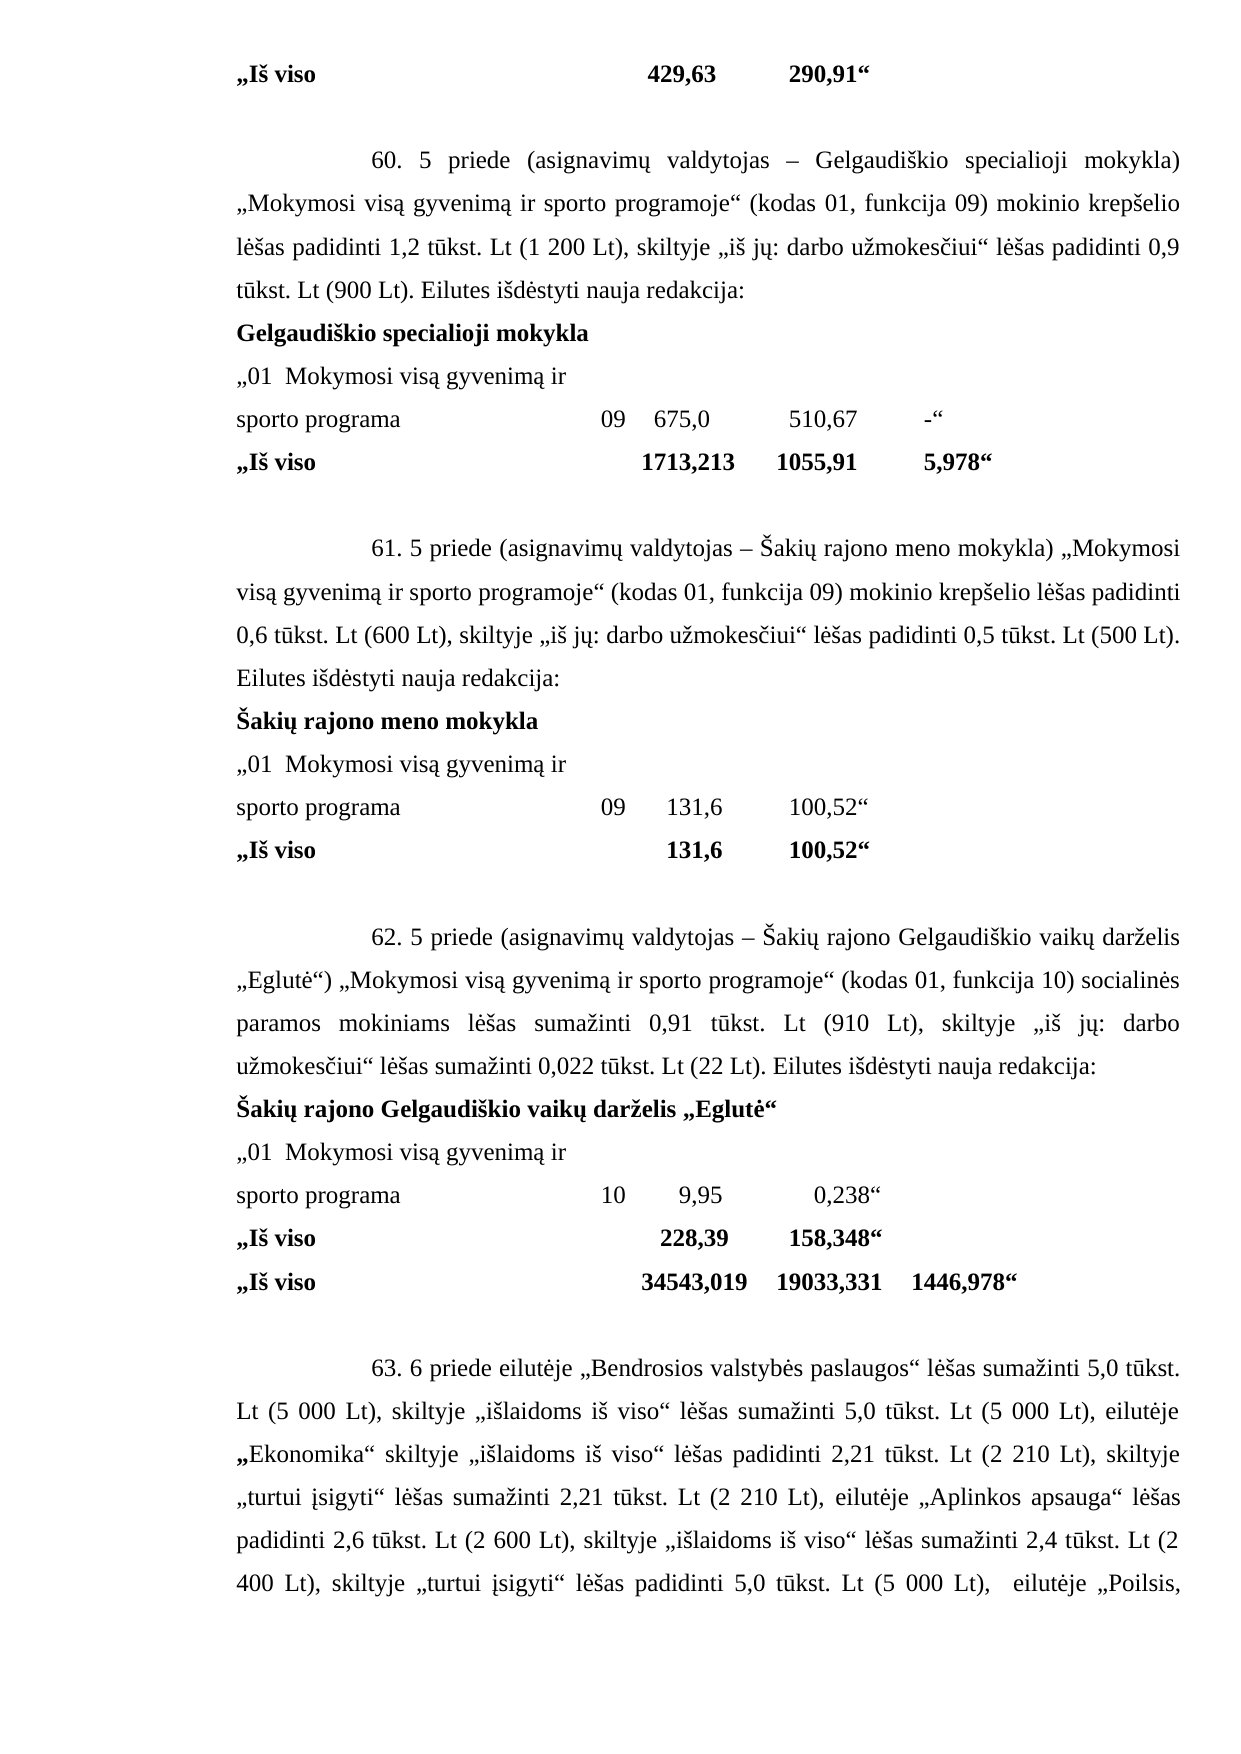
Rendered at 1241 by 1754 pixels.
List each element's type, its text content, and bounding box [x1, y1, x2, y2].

text Šakių rajono meno mokykla [236, 706, 1181, 735]
text „01 Mokymosi visą gyvenimą ir [236, 361, 1181, 390]
text Šakių rajono Gelgaudiškio vaikų darželis „Eglutė“ [236, 1094, 1181, 1123]
text sporto programa 09 131,6 100,52“ [236, 792, 1181, 821]
text „Iš viso 34543,019 19033,331 1446,978“ [236, 1267, 1181, 1295]
text 62. 5 priede (asignavimų valdytojas – Šakių rajono Gelgaudiškio vaikų darželis „Eglutė“) „Mokymosi visą gyvenimą ir sporto programoje“ (kodas 01, funkcija 10) socialinės paramos mokiniams lėšas sumažinti 0,91 tūkst. Lt (910 Lt), skiltyje „iš jų: darbo užmokesčiui“ lėšas sumažinti 0,022 tūkst. Lt (22 Lt). Eilutes išdėstyti nauja redakcija: [236, 922, 1181, 1080]
text 61. 5 priede (asignavimų valdytojas – Šakių rajono meno mokykla) „Mokymosi visą gyvenimą ir sporto programoje“ (kodas 01, funkcija 09) mokinio krepšelio lėšas padidinti 0,6 tūkst. Lt (600 Lt), skiltyje „iš jų: darbo užmokesčiui“ lėšas padidinti 0,5 tūkst. Lt (500 Lt). Eilutes išdėstyti nauja redakcija: [236, 533, 1181, 692]
text „01 Mokymosi visą gyvenimą ir [236, 749, 1181, 778]
text Gelgaudiškio specialioji mokykla [236, 318, 1181, 347]
text „Iš viso 228,39 158,348“ [236, 1223, 1181, 1252]
text 60. 5 priede (asignavimų valdytojas – Gelgaudiškio specialioji mokykla) „Mokymosi visą gyvenimą ir sporto programoje“ (kodas 01, funkcija 09) mokinio krepšelio lėšas padidinti 1,2 tūkst. Lt (1 200 Lt), skiltyje „iš jų: darbo užmokesčiui“ lėšas padidinti 0,9 tūkst. Lt (900 Lt). Eilutes išdėstyti nauja redakcija: [236, 145, 1181, 303]
text „Iš viso 429,63 290,91“ [236, 59, 1181, 88]
text sporto programa 09 675,0 510,67 -“ [236, 404, 1181, 433]
text 63. 6 priede eilutėje „Bendrosios valstybės paslaugos“ lėšas sumažinti 5,0 tūkst. Lt (5 000 Lt), skiltyje „išlaidoms iš viso“ lėšas sumažinti 5,0 tūkst. Lt (5 000 Lt), eilutėje „Ekonomika“ skiltyje „išlaidoms iš viso“ lėšas padidinti 2,21 tūkst. Lt (2 210 Lt), skiltyje „turtui įsigyti“ lėšas sumažinti 2,21 tūkst. Lt (2 210 Lt), eilutėje „Aplinkos apsauga“ lėšas padidinti 2,6 tūkst. Lt (2 600 Lt), skiltyje „išlaidoms iš viso“ lėšas sumažinti 2,4 tūkst. Lt (2 400 Lt), skiltyje „turtui įsigyti“ lėšas padidinti 5,0 tūkst. Lt (5 000 Lt), eilutėje „Poilsis, [236, 1353, 1181, 1597]
text „Iš viso 131,6 100,52“ [236, 835, 1181, 864]
text „01 Mokymosi visą gyvenimą ir [236, 1137, 1181, 1166]
text „Iš viso 1713,213 1055,91 5,978“ [236, 447, 1181, 476]
text sporto programa 10 9,95 0,238“ [236, 1180, 1181, 1209]
